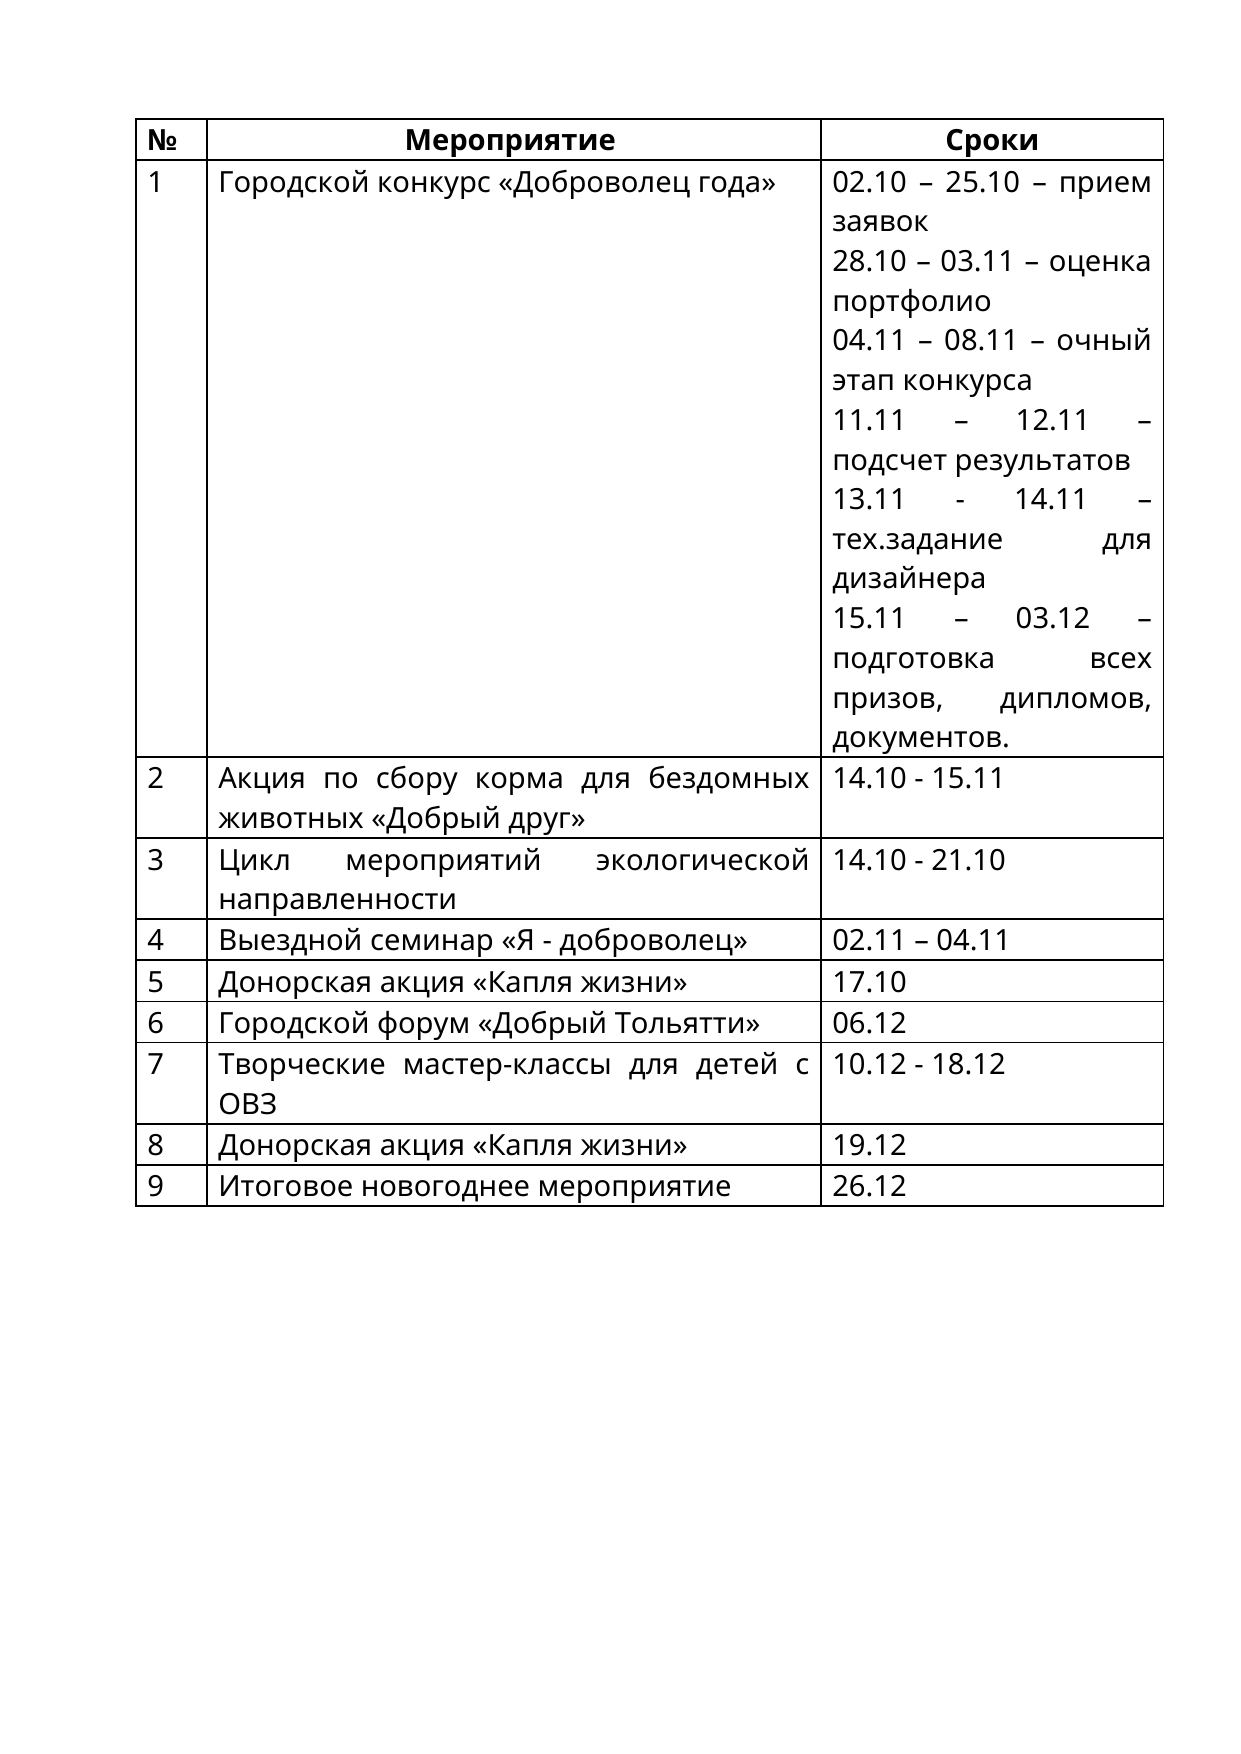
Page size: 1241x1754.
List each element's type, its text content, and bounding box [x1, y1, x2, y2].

table_cell 06.12 [822, 1002, 1163, 1042]
table_cell 1 [137, 161, 206, 756]
table_cell 19.12 [822, 1125, 1163, 1164]
table_cell Акция по сбору корма для бездомных животных «Добрый друг» [208, 758, 820, 837]
table_cell Городской конкурс «Доброволец года» [208, 161, 820, 756]
table_cell Цикл мероприятий экологической направленности [208, 839, 820, 918]
table_cell 14.10 - 15.11 [822, 758, 1163, 837]
table_cell 14.10 - 21.10 [822, 839, 1163, 918]
table_cell 3 [137, 839, 206, 918]
table_cell Донорская акция «Капля жизни» [208, 961, 820, 1001]
table_cell 8 [137, 1125, 206, 1164]
table_cell Донорская акция «Капля жизни» [208, 1125, 820, 1164]
table_cell 26.12 [822, 1166, 1163, 1205]
table_cell 02.11 – 04.11 [822, 920, 1163, 959]
table_header Мероприятие [208, 120, 820, 159]
table_cell 10.12 - 18.12 [822, 1043, 1163, 1123]
table_cell Творческие мастер-классы для детей с ОВЗ [208, 1043, 820, 1123]
table_cell Городской форум «Добрый Тольятти» [208, 1002, 820, 1042]
table_cell 6 [137, 1002, 206, 1042]
table_cell 2 [137, 758, 206, 837]
table_cell 7 [137, 1043, 206, 1123]
table_header Сроки [822, 120, 1163, 159]
table_cell 4 [137, 920, 206, 959]
table_cell 17.10 [822, 961, 1163, 1001]
table_cell Выездной семинар «Я - доброволец» [208, 920, 820, 959]
table_cell 9 [137, 1166, 206, 1205]
table_cell Итоговое новогоднее мероприятие [208, 1166, 820, 1205]
table_cell 02.10 – 25.10 – прием заявок 28.10 – 03.11 – оценка портфолио 04.11 – 08.11 – очный этап конкурса 11.11 – 12.11 – подсчет результатов 13.11 - 14.11 – тех.задание для дизайнера 15.11 – 03.12 – подготовка всех призов, дипломов, документов. [822, 161, 1163, 756]
table_cell 5 [137, 961, 206, 1001]
table_header № [137, 120, 206, 159]
